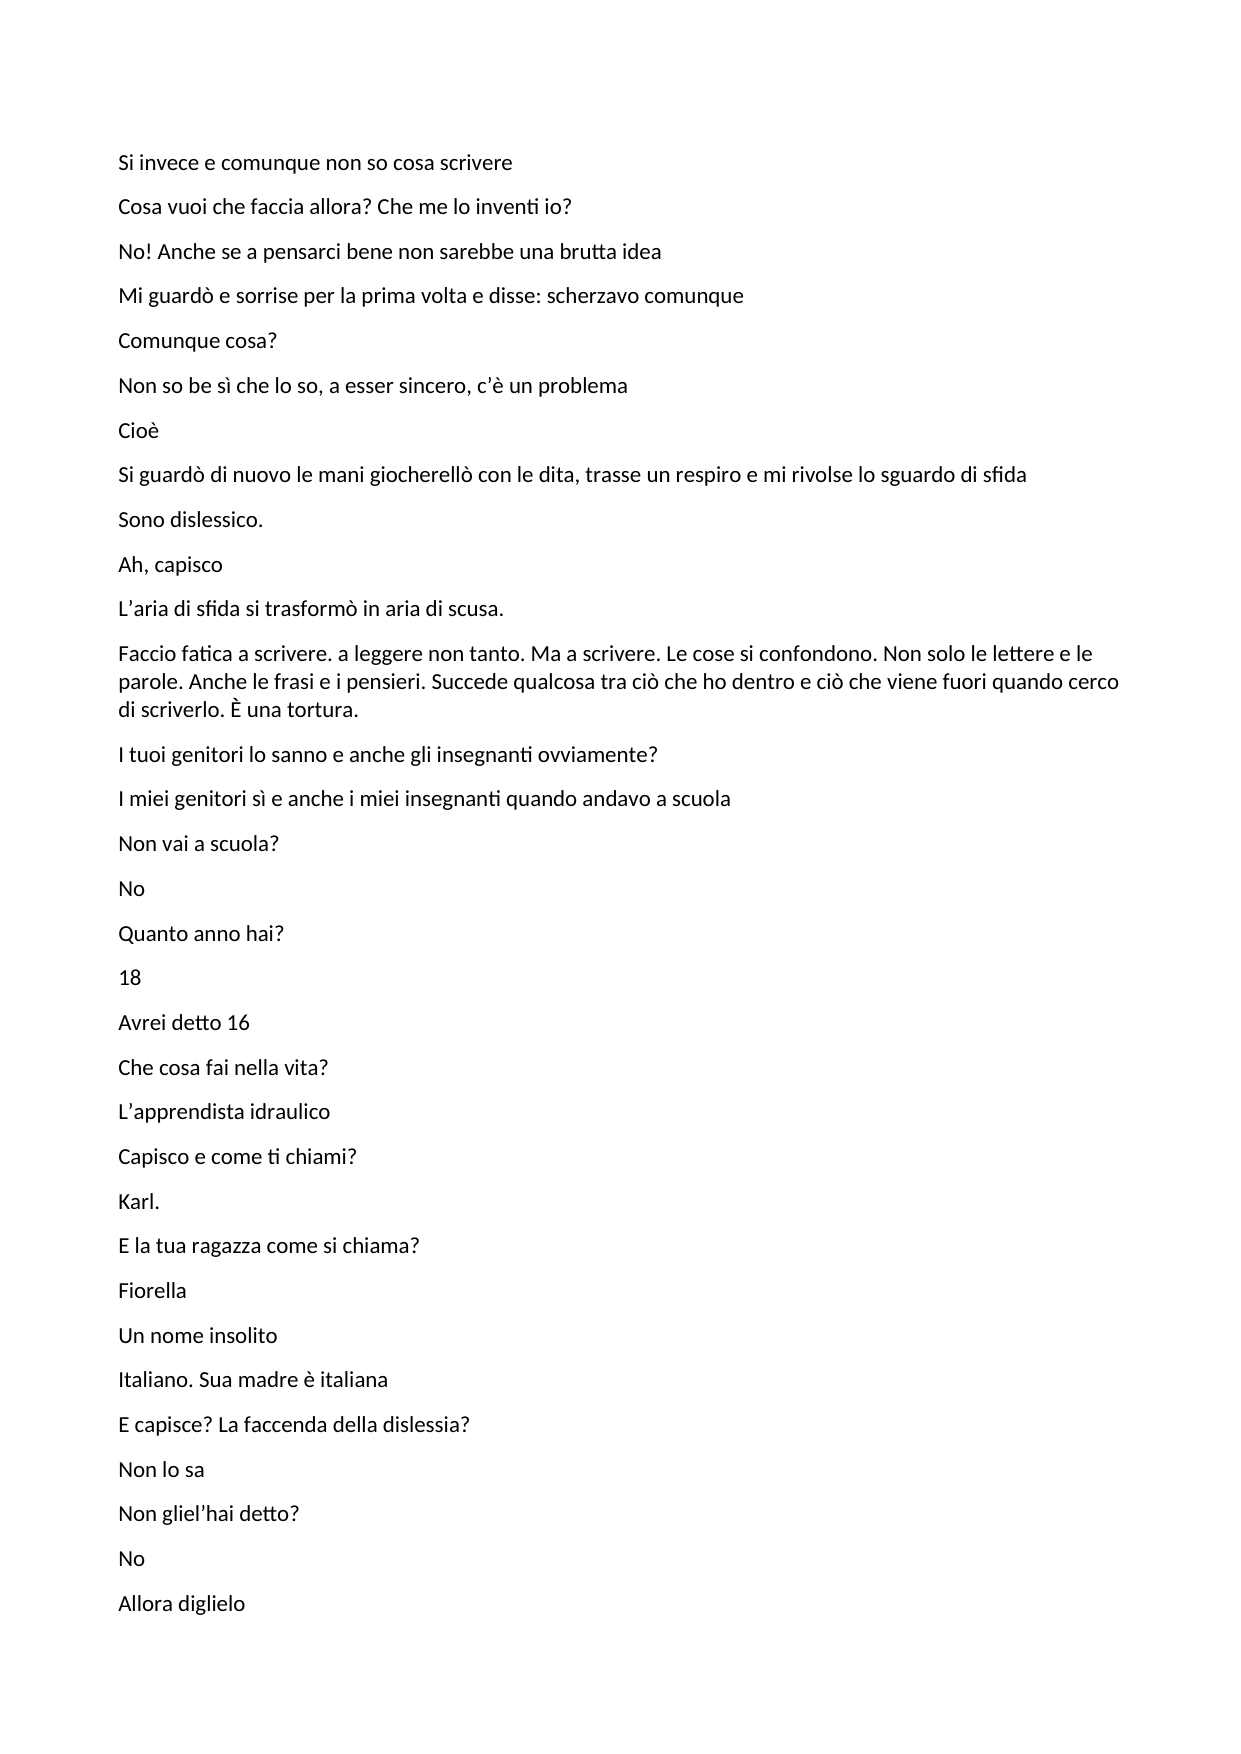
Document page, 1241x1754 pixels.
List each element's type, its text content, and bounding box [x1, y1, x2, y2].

text Capisco e come ti chiami? [118, 1142, 1122, 1170]
text No! Anche se a pensarci bene non sarebbe una brutta idea [118, 237, 1122, 265]
text Faccio fatica a scrivere. a leggere non tanto. Ma a scrivere. Le cose si confondono. Non solo le lettere e le parole. Anche le frasi e i pensieri. Succede qualcosa tra ciò che ho dentro e ciò che viene fuori quando cerco di scriverlo. È una tortura. [118, 639, 1122, 723]
text Avrei detto 16 [118, 1008, 1122, 1036]
text Sono dislessico. [118, 505, 1122, 533]
text Non gliel’hai detto? [118, 1499, 1122, 1528]
text Quanto anno hai? [118, 919, 1122, 947]
text Fiorella [118, 1276, 1122, 1304]
text I miei genitori sì e anche i miei insegnanti quando andavo a scuola [118, 784, 1122, 813]
text Allora diglielo [118, 1589, 1122, 1617]
text Karl. [118, 1187, 1122, 1215]
text Si guardò di nuovo le mani giocherellò con le dita, trasse un respiro e mi rivolse lo sguardo di sfida [118, 460, 1122, 488]
text Non so be sì che lo so, a esser sincero, c’è un problema [118, 371, 1122, 399]
text E la tua ragazza come si chiama? [118, 1231, 1122, 1259]
text No [118, 1544, 1122, 1572]
text 18 [118, 963, 1122, 991]
text Comunque cosa? [118, 326, 1122, 354]
text Non lo sa [118, 1455, 1122, 1483]
text Cosa vuoi che faccia allora? Che me lo inventi io? [118, 192, 1122, 220]
text E capisce? La faccenda della dislessia? [118, 1410, 1122, 1438]
text Mi guardò e sorrise per la prima volta e disse: scherzavo comunque [118, 282, 1122, 310]
text L’apprendista idraulico [118, 1097, 1122, 1125]
text Che cosa fai nella vita? [118, 1053, 1122, 1081]
text L’aria di sfida si trasformò in aria di scusa. [118, 594, 1122, 622]
text I tuoi genitori lo sanno e anche gli insegnanti ovviamente? [118, 740, 1122, 768]
text Si invece e comunque non so cosa scrivere [118, 148, 1122, 176]
text Cioè [118, 416, 1122, 444]
text Italiano. Sua madre è italiana [118, 1366, 1122, 1393]
text Un nome insolito [118, 1321, 1122, 1349]
text No [118, 874, 1122, 902]
text Non vai a scuola? [118, 829, 1122, 857]
text Ah, capisco [118, 550, 1122, 578]
